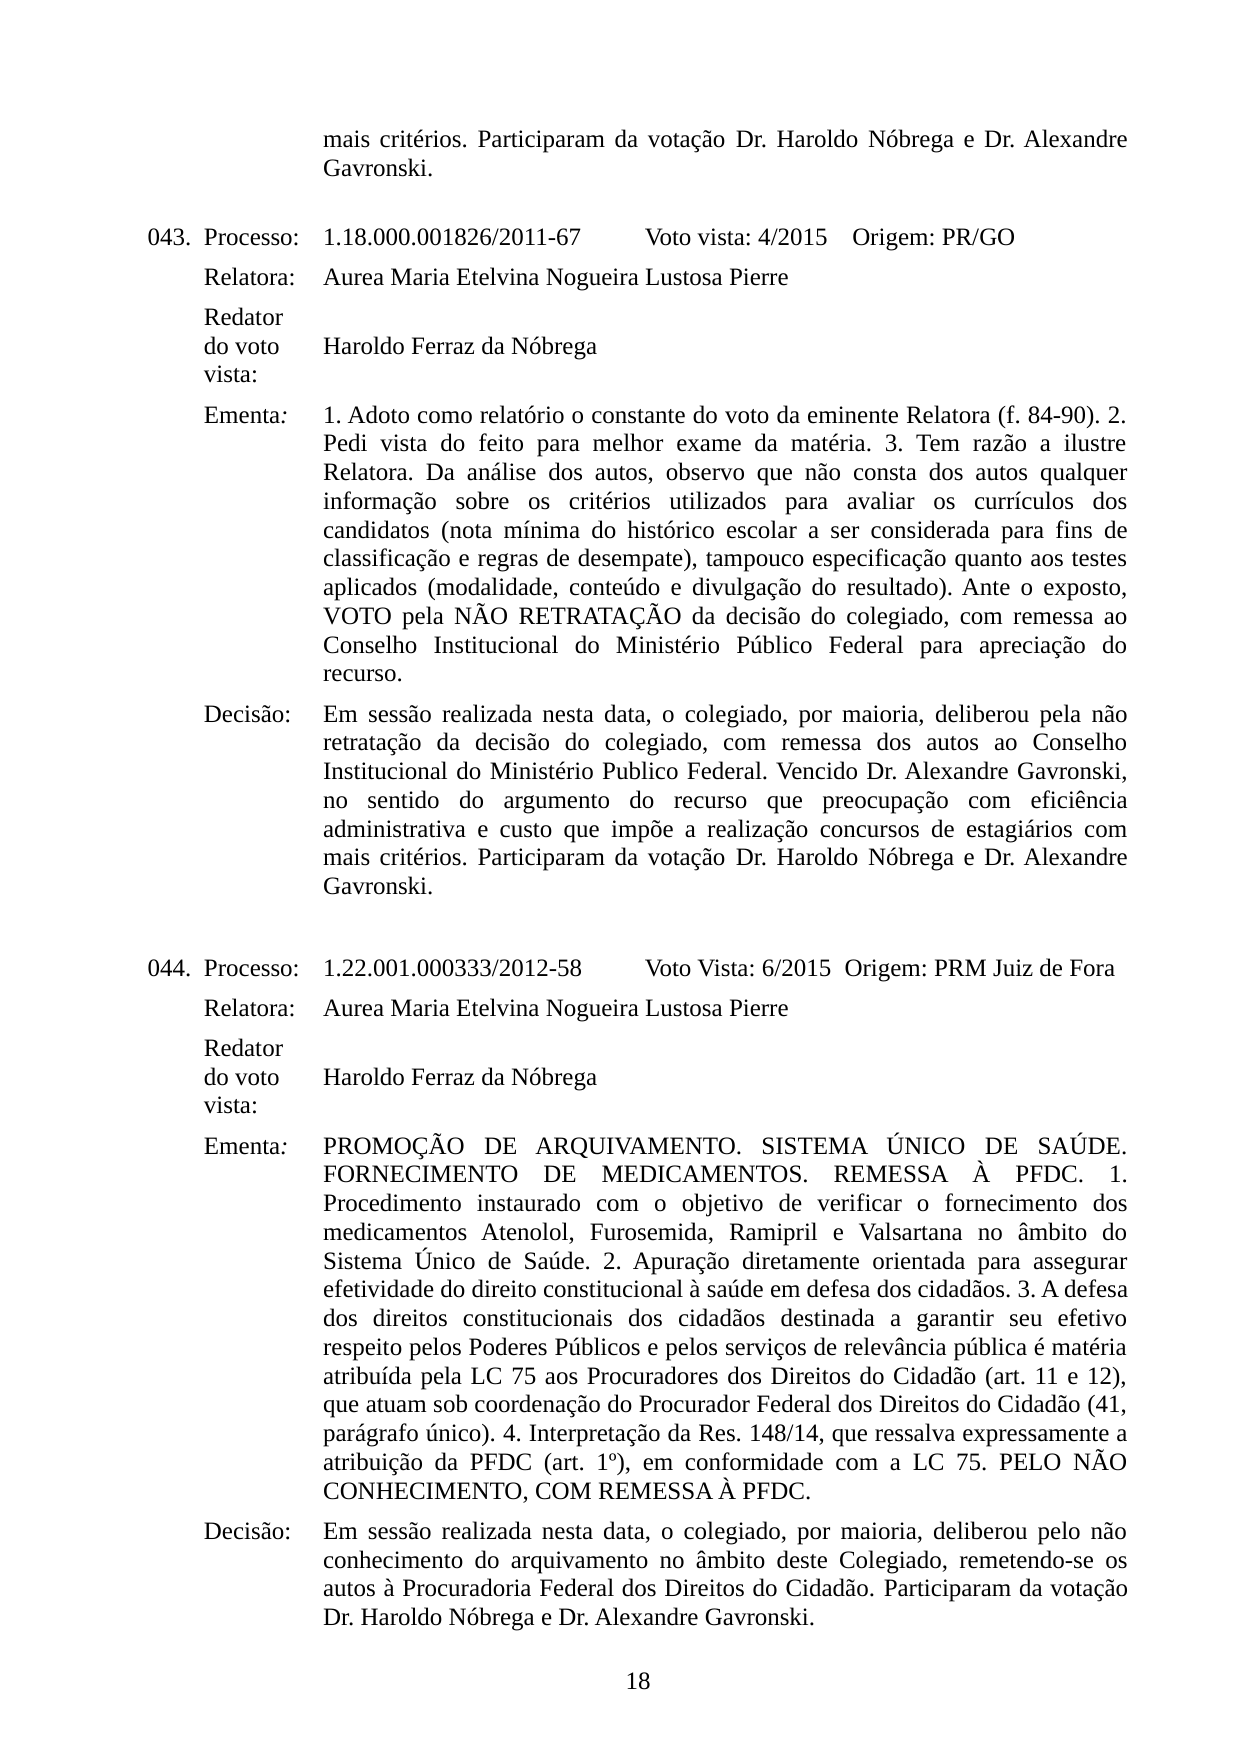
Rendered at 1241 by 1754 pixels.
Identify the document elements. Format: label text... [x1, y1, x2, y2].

table_cell Decisão: [198, 693, 317, 906]
table_header 1.18.000.001826/2011-67 [317, 216, 639, 256]
table_cell [142, 296, 198, 394]
table_cell [142, 394, 198, 693]
table_header Processo: [198, 216, 317, 256]
table_cell [198, 118, 317, 187]
table_cell Haroldo Ferraz da Nóbrega [317, 1027, 1134, 1125]
table_header Processo: [198, 947, 317, 987]
table_cell PROMOÇÃO DE ARQUIVAMENTO. SISTEMA ÚNICO DE SAÚDE. FORNECIMENTO DE MEDICAMENTOS. REMESSA À PFDC. 1. Procedimento instaurado com o objetivo de verificar o fornecimento dos medicamentos Atenolol, Furosemida, Ramipril e Valsartana no âmbito do Sistema Único de Saúde. 2. Apuração diretamente orientada para assegurar efetividade do direito constitucional à saúde em defesa dos cidadãos. 3. A defesa dos direitos constitucionais dos cidadãos destinada a garantir seu efetivo respeito pelos Poderes Públicos e pelos serviços de relevância pública é matéria atribuída pela LC 75 aos Procuradores dos Direitos do Cidadão (art. 11 e 12), que atuam sob coordenação do Procurador Federal dos Direitos do Cidadão (41, parágrafo único). 4. Interpretação da Res. 148/14, que ressalva expressamente a atribuição da PFDC (art. 1º), em conformidade com a LC 75. PELO NÃO CONHECIMENTO, COM REMESSA À PFDC. [317, 1125, 1134, 1510]
table_cell Relatora: [198, 987, 317, 1027]
table_cell Aurea Maria Etelvina Nogueira Lustosa Pierre [317, 987, 1134, 1027]
table_cell Aurea Maria Etelvina Nogueira Lustosa Pierre [317, 256, 1134, 296]
table_header Origem: PR/GO [846, 216, 1134, 256]
table_cell [142, 1125, 198, 1510]
table_cell [142, 1510, 198, 1637]
table_cell Ementa: [198, 394, 317, 693]
table_cell Em sessão realizada nesta data, o colegiado, por maioria, deliberou pela não retratação da decisão do colegiado, com remessa dos autos ao Conselho Institucional do Ministério Publico Federal. Vencido Dr. Alexandre Gavronski, no sentido do argumento do recurso que preocupação com eficiência administrativa e custo que impõe a realização concursos de estagiários com mais critérios. Participaram da votação Dr. Haroldo Nóbrega e Dr. Alexandre Gavronski. [317, 693, 1134, 906]
table_cell [142, 1027, 198, 1125]
table_cell mais critérios. Participaram da votação Dr. Haroldo Nóbrega e Dr. Alexandre Gavronski. [317, 118, 1134, 187]
table_cell Haroldo Ferraz da Nóbrega [317, 296, 1134, 394]
table_cell Relatora: [198, 256, 317, 296]
table_header 044. [142, 947, 198, 987]
table_cell Em sessão realizada nesta data, o colegiado, por maioria, deliberou pelo não conhecimento do arquivamento no âmbito deste Colegiado, remetendo-se os autos à Procuradoria Federal dos Direitos do Cidadão. Participaram da votação Dr. Haroldo Nóbrega e Dr. Alexandre Gavronski. [317, 1510, 1134, 1637]
table_cell [142, 987, 198, 1027]
table_cell Ementa: [198, 1125, 317, 1510]
table_header Voto vista: 4/2015 [639, 216, 846, 256]
table_cell [142, 256, 198, 296]
table_cell Redator do voto vista: [198, 296, 317, 394]
table_cell Redator do voto vista: [198, 1027, 317, 1125]
table_header 1.22.001.000333/2012-58 [317, 947, 639, 987]
table_header 043. [142, 216, 198, 256]
table_header Voto Vista: 6/2015 [639, 947, 838, 987]
table_cell 1. Adoto como relatório o constante do voto da eminente Relatora (f. 84-90). 2. Pedi vista do feito para melhor exame da matéria. 3. Tem razão a ilustre Relatora. Da análise dos autos, observo que não consta dos autos qualquer informação sobre os critérios utilizados para avaliar os currículos dos candidatos (nota mínima do histórico escolar a ser considerada para fins de classificação e regras de desempate), tampouco especificação quanto aos testes aplicados (modalidade, conteúdo e divulgação do resultado). Ante o exposto, VOTO pela NÃO RETRATAÇÃO da decisão do colegiado, com remessa ao Conselho Institucional do Ministério Público Federal para apreciação do recurso. [317, 394, 1134, 693]
table_header Origem: PRM Juiz de Fora [839, 947, 1134, 987]
table_cell [142, 693, 198, 906]
table_cell Decisão: [198, 1510, 317, 1637]
table_cell [142, 118, 198, 187]
